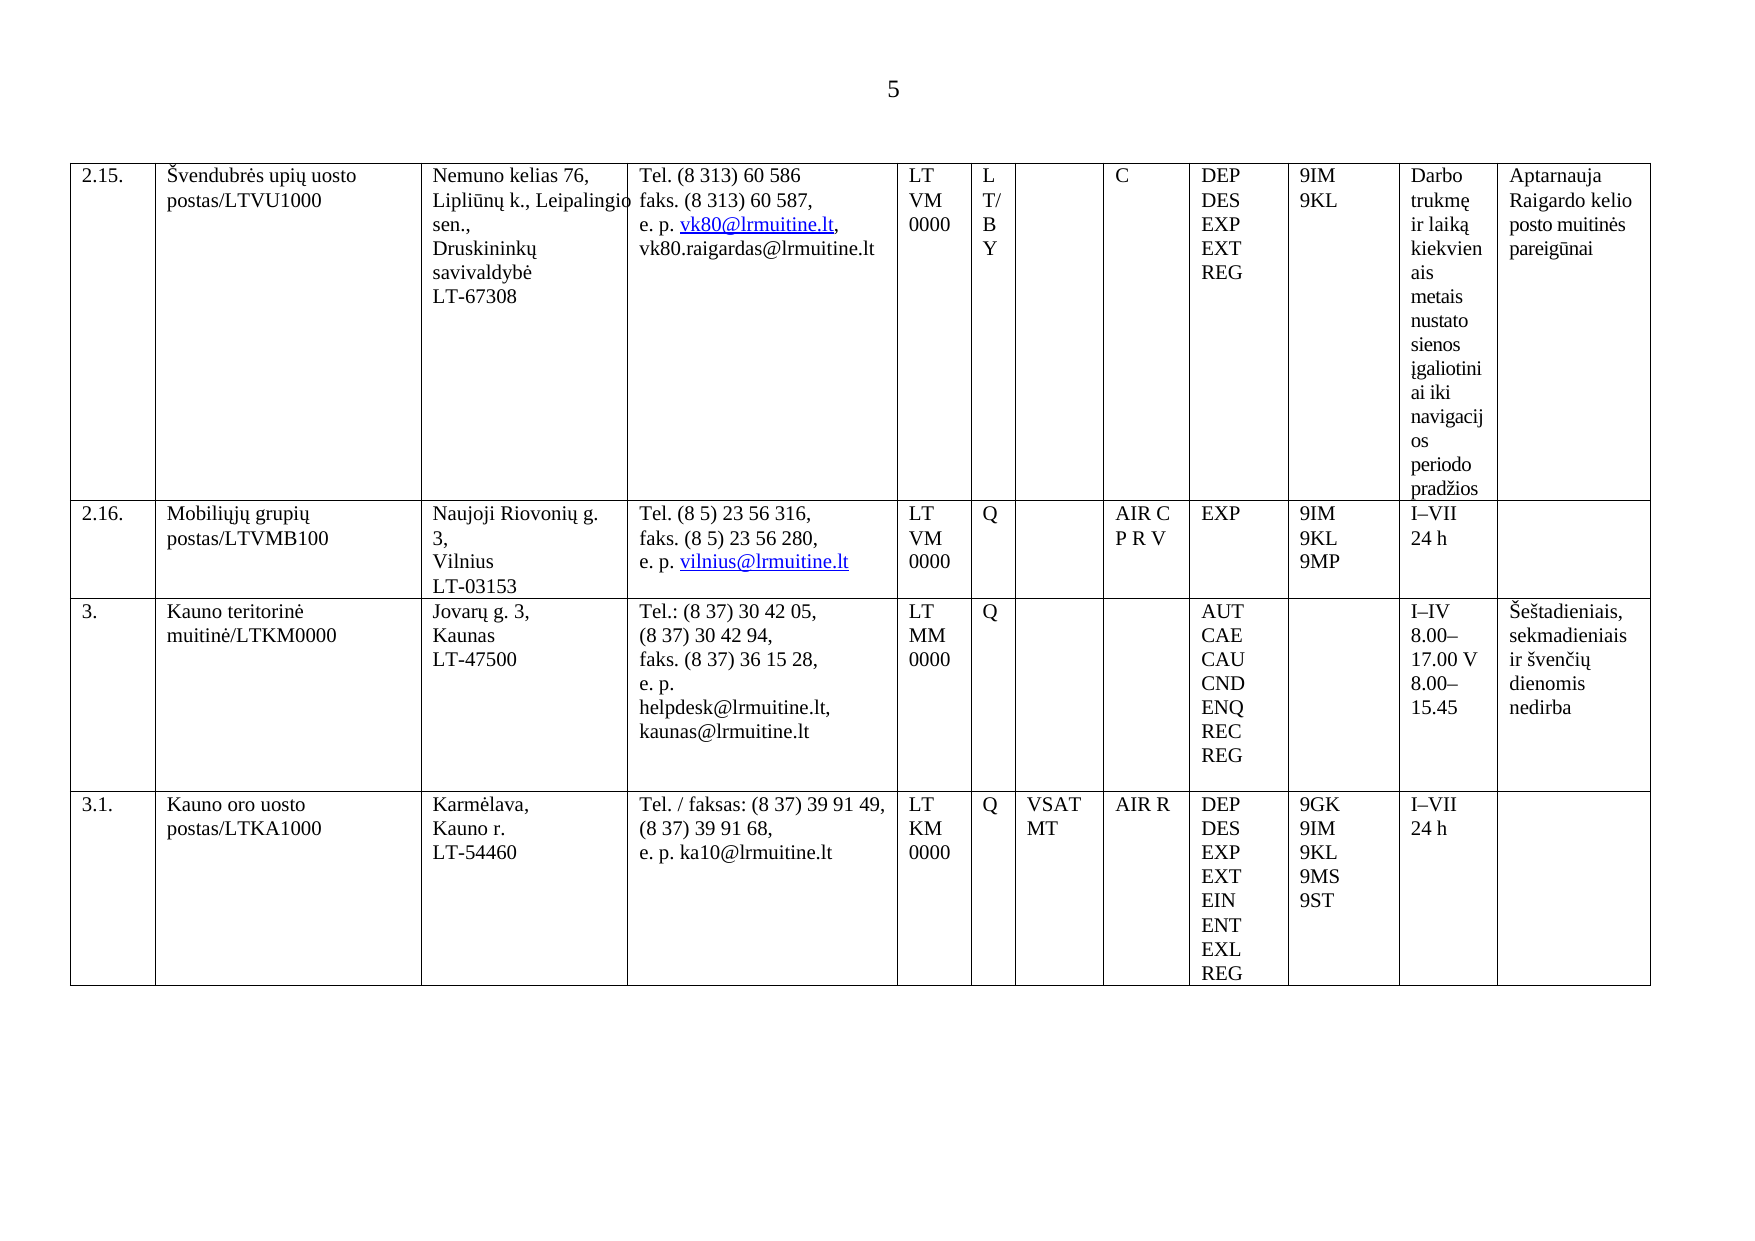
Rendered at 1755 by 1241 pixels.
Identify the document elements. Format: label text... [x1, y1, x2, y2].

table_cell I–IV 8.00–17.00 V 8.00–15.45 [1400, 599, 1497, 791]
table_cell VSAT MT [1016, 792, 1103, 985]
table_cell 9GK 9IM 9KL 9MS 9ST [1289, 792, 1399, 985]
table_cell LT VM 0000 [898, 501, 971, 598]
table_cell Tel.: (8 37) 30 42 05, (8 37) 30 42 94, faks. (8 37) 36 15 28, e. p. helpdesk@lrmuitine.lt, kaunas@lrmuitine.lt [628, 599, 897, 791]
table_cell Q [972, 792, 1015, 985]
table_cell Darbo trukmę ir laiką kiekvienais metais nustato sienos įgaliotiniai iki navigacijos periodo pradžios [1400, 164, 1497, 500]
table_cell 9IM 9KL 9MP [1289, 501, 1399, 598]
table_cell Naujoji Riovonių g. 3, Vilnius LT-03153 [422, 501, 627, 598]
table_cell EXP [1190, 501, 1288, 598]
table_cell Švendubrės upių uosto postas/LTVU1000 [156, 164, 421, 500]
table_cell Jovarų g. 3, Kaunas LT-47500 [422, 599, 627, 791]
table_cell DEP DES EXP EXT EIN ENT EXL REG [1190, 792, 1288, 985]
table_cell [1104, 599, 1189, 791]
table_cell I–VII 24 h [1400, 792, 1497, 985]
table_cell AIR C P R V [1104, 501, 1189, 598]
table_cell I–VII 24 h [1400, 501, 1497, 598]
table_cell Kauno oro uosto postas/LTKA1000 [156, 792, 421, 985]
table_cell LT/BY [972, 164, 1015, 500]
table_cell Nemuno kelias 76, Lipliūnų k., Leipalingio sen., Druskininkų savivaldybė LT-67308 [422, 164, 627, 500]
table_cell Tel. / faksas: (8 37) 39 91 49, (8 37) 39 91 68, e. p. ka10@lrmuitine.lt [628, 792, 897, 985]
table_cell [1016, 599, 1103, 791]
table_cell DEP DES EXP EXT REG [1190, 164, 1288, 500]
table_cell 3. [71, 599, 155, 791]
table_cell LT MM 0000 [898, 599, 971, 791]
table_cell Aptarnauja Raigardo kelio posto muitinės pareigūnai [1498, 164, 1650, 500]
table_cell AUT CAE CAU CND ENQ REC REG [1190, 599, 1288, 791]
table_cell Kauno teritorinė muitinė/LTKM0000 [156, 599, 421, 791]
table_cell LT KM 0000 [898, 792, 971, 985]
table_cell LT VM 0000 [898, 164, 971, 500]
table_cell Tel. (8 5) 23 56 316, faks. (8 5) 23 56 280, e. p. vilnius@lrmuitine.lt [628, 501, 897, 598]
table_cell [1289, 599, 1399, 791]
table_cell Q [972, 501, 1015, 598]
table_cell Mobiliųjų grupių postas/LTVMB100 [156, 501, 421, 598]
table_cell Karmėlava, Kauno r. LT-54460 [422, 792, 627, 985]
table_cell Šeštadieniais, sekmadieniais ir švenčių dienomis nedirba [1498, 599, 1650, 791]
table_cell [1016, 501, 1103, 598]
table_cell [1016, 164, 1103, 500]
table_cell 2.15. [71, 164, 155, 500]
table_cell 2.16. [71, 501, 155, 598]
table_cell 3.1. [71, 792, 155, 985]
table_cell Q [972, 599, 1015, 791]
table_cell Tel. (8 313) 60 586 faks. (8 313) 60 587, e. p. vk80@lrmuitine.lt, vk80.raigardas@lrmuitine.lt [628, 164, 897, 500]
table_cell C [1104, 164, 1189, 500]
table_cell AIR R [1104, 792, 1189, 985]
table_cell [1498, 792, 1650, 985]
table_cell 9IM 9KL [1289, 164, 1399, 500]
table_cell [1498, 501, 1650, 598]
